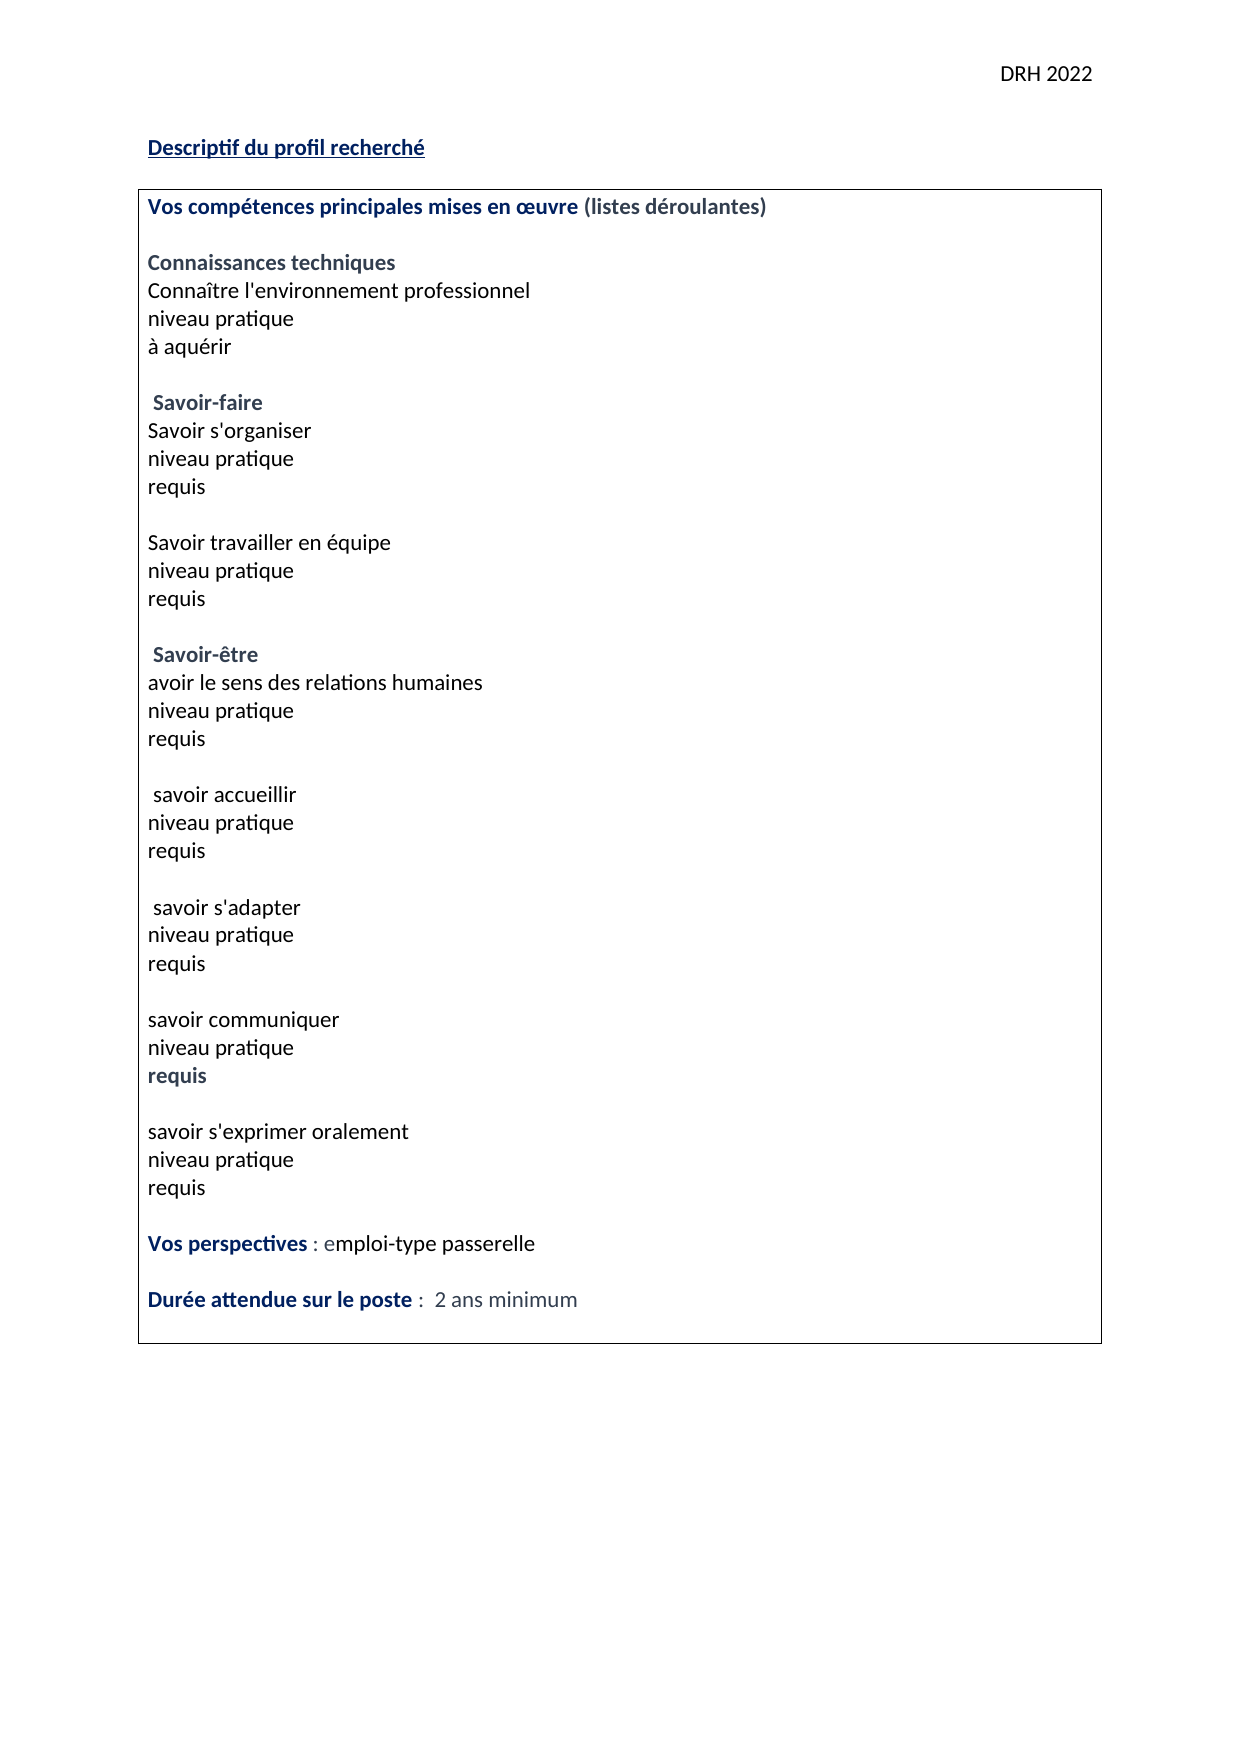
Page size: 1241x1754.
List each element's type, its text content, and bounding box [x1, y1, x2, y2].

text niveau pratique [148, 808, 1093, 837]
text niveau pratique [148, 1033, 1093, 1061]
text requis [148, 1173, 1093, 1201]
text requis [148, 472, 1093, 500]
text niveau pratique [148, 696, 1093, 724]
text niveau pratique [148, 921, 1093, 949]
text Vos perspectives : emploi-type passerelle [148, 1229, 1093, 1257]
text requis [148, 837, 1093, 864]
text requis [148, 584, 1093, 612]
text niveau pratique [148, 556, 1093, 584]
text savoir communiquer [148, 1005, 1093, 1033]
text requis [148, 724, 1093, 752]
text requis [148, 949, 1093, 977]
text Savoir s'organiser [148, 416, 1093, 444]
text niveau pratique [148, 444, 1093, 472]
text Connaître l'environnement professionnel [148, 276, 1093, 304]
text Durée attendue sur le poste : 2 ans minimum [148, 1285, 1093, 1313]
text savoir accueillir [148, 781, 1093, 808]
text savoir s'adapter [148, 893, 1093, 921]
text requis [148, 1061, 1093, 1089]
text Vos compétences principales mises en œuvre (listes déroulantes) [139, 190, 1101, 220]
text savoir s'exprimer oralement [148, 1117, 1093, 1145]
text à aquérir [148, 332, 1093, 360]
text Savoir-faire [148, 388, 1093, 416]
text Connaissances techniques [148, 248, 1093, 276]
text niveau pratique [148, 304, 1093, 332]
text niveau pratique [148, 1145, 1093, 1173]
text avoir le sens des relations humaines [148, 668, 1093, 696]
text Savoir travailler en équipe [148, 528, 1093, 556]
text Savoir-être [148, 640, 1093, 668]
text Descriptif du profil recherché [148, 133, 1093, 161]
